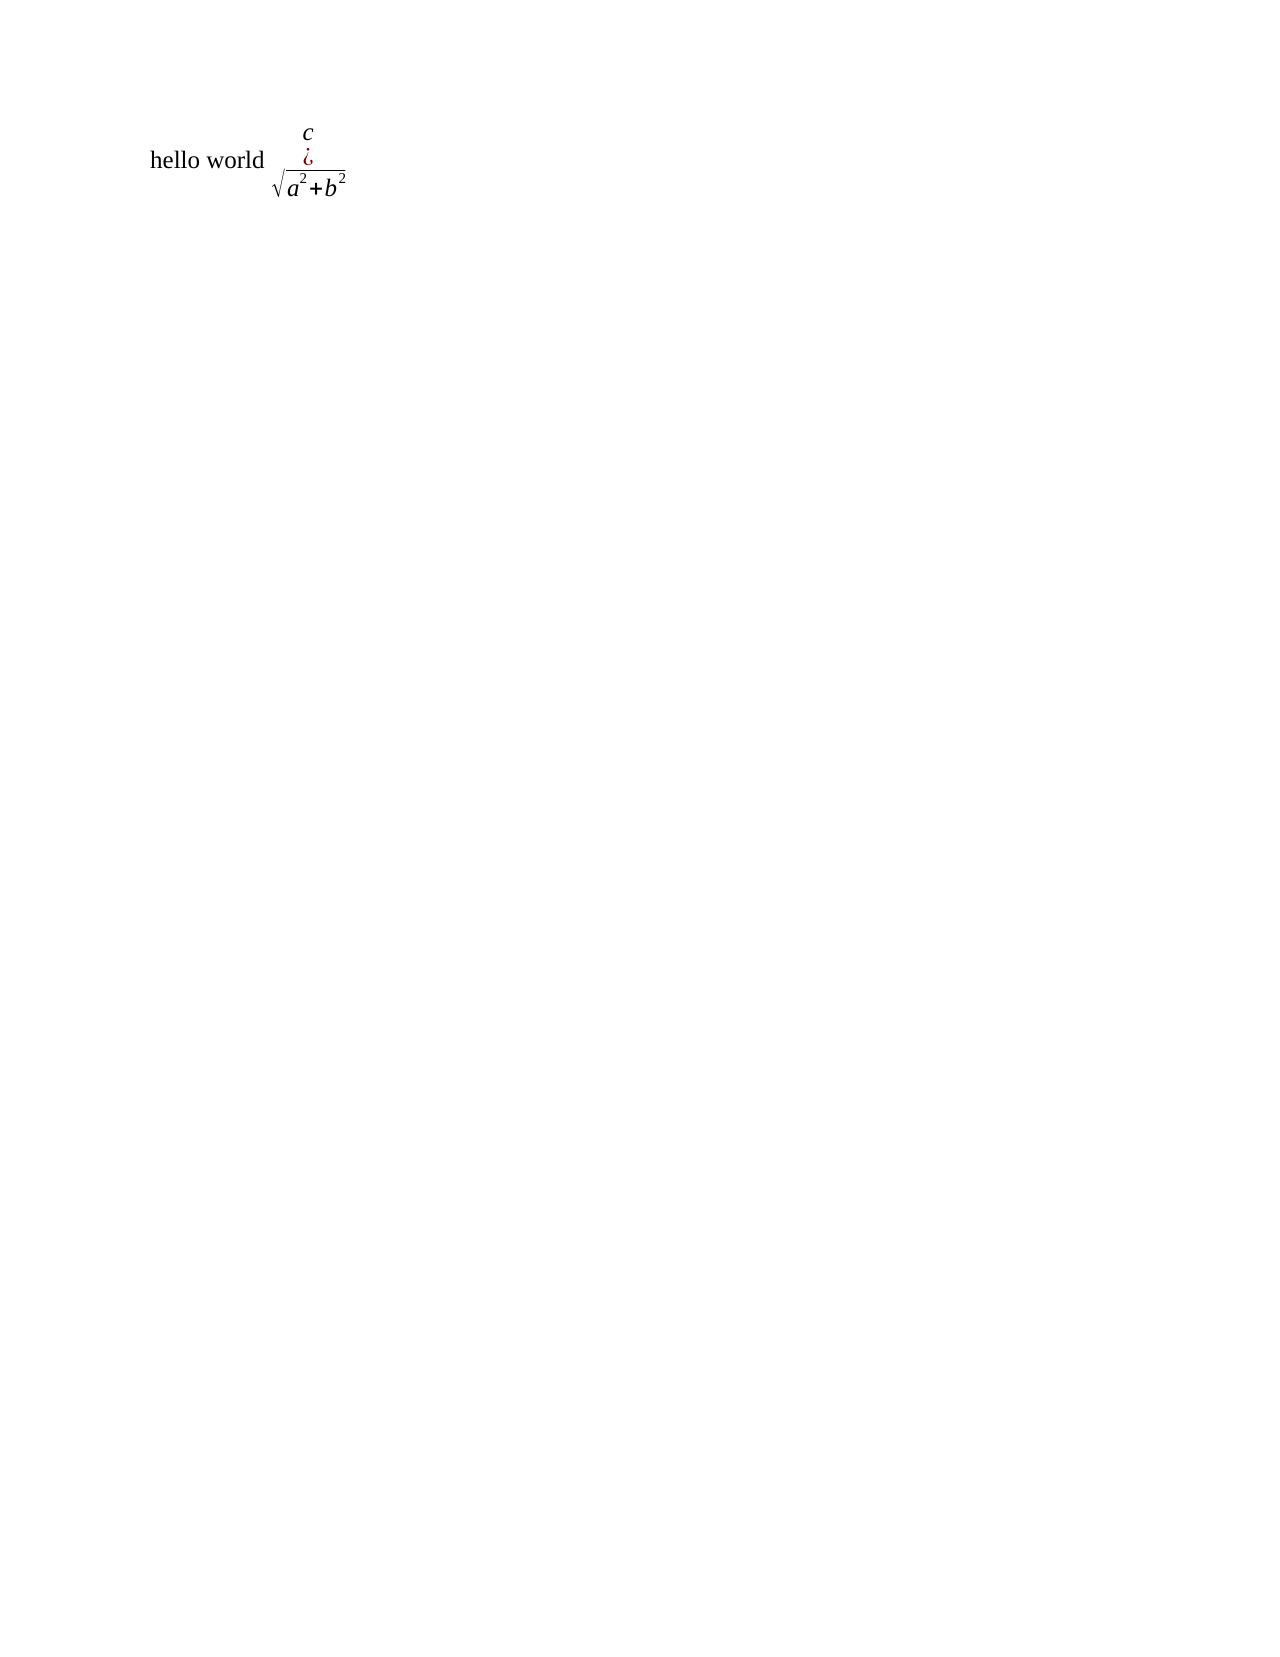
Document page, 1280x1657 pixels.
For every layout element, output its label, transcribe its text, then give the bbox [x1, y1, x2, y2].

text hello world [150, 118, 1130, 202]
